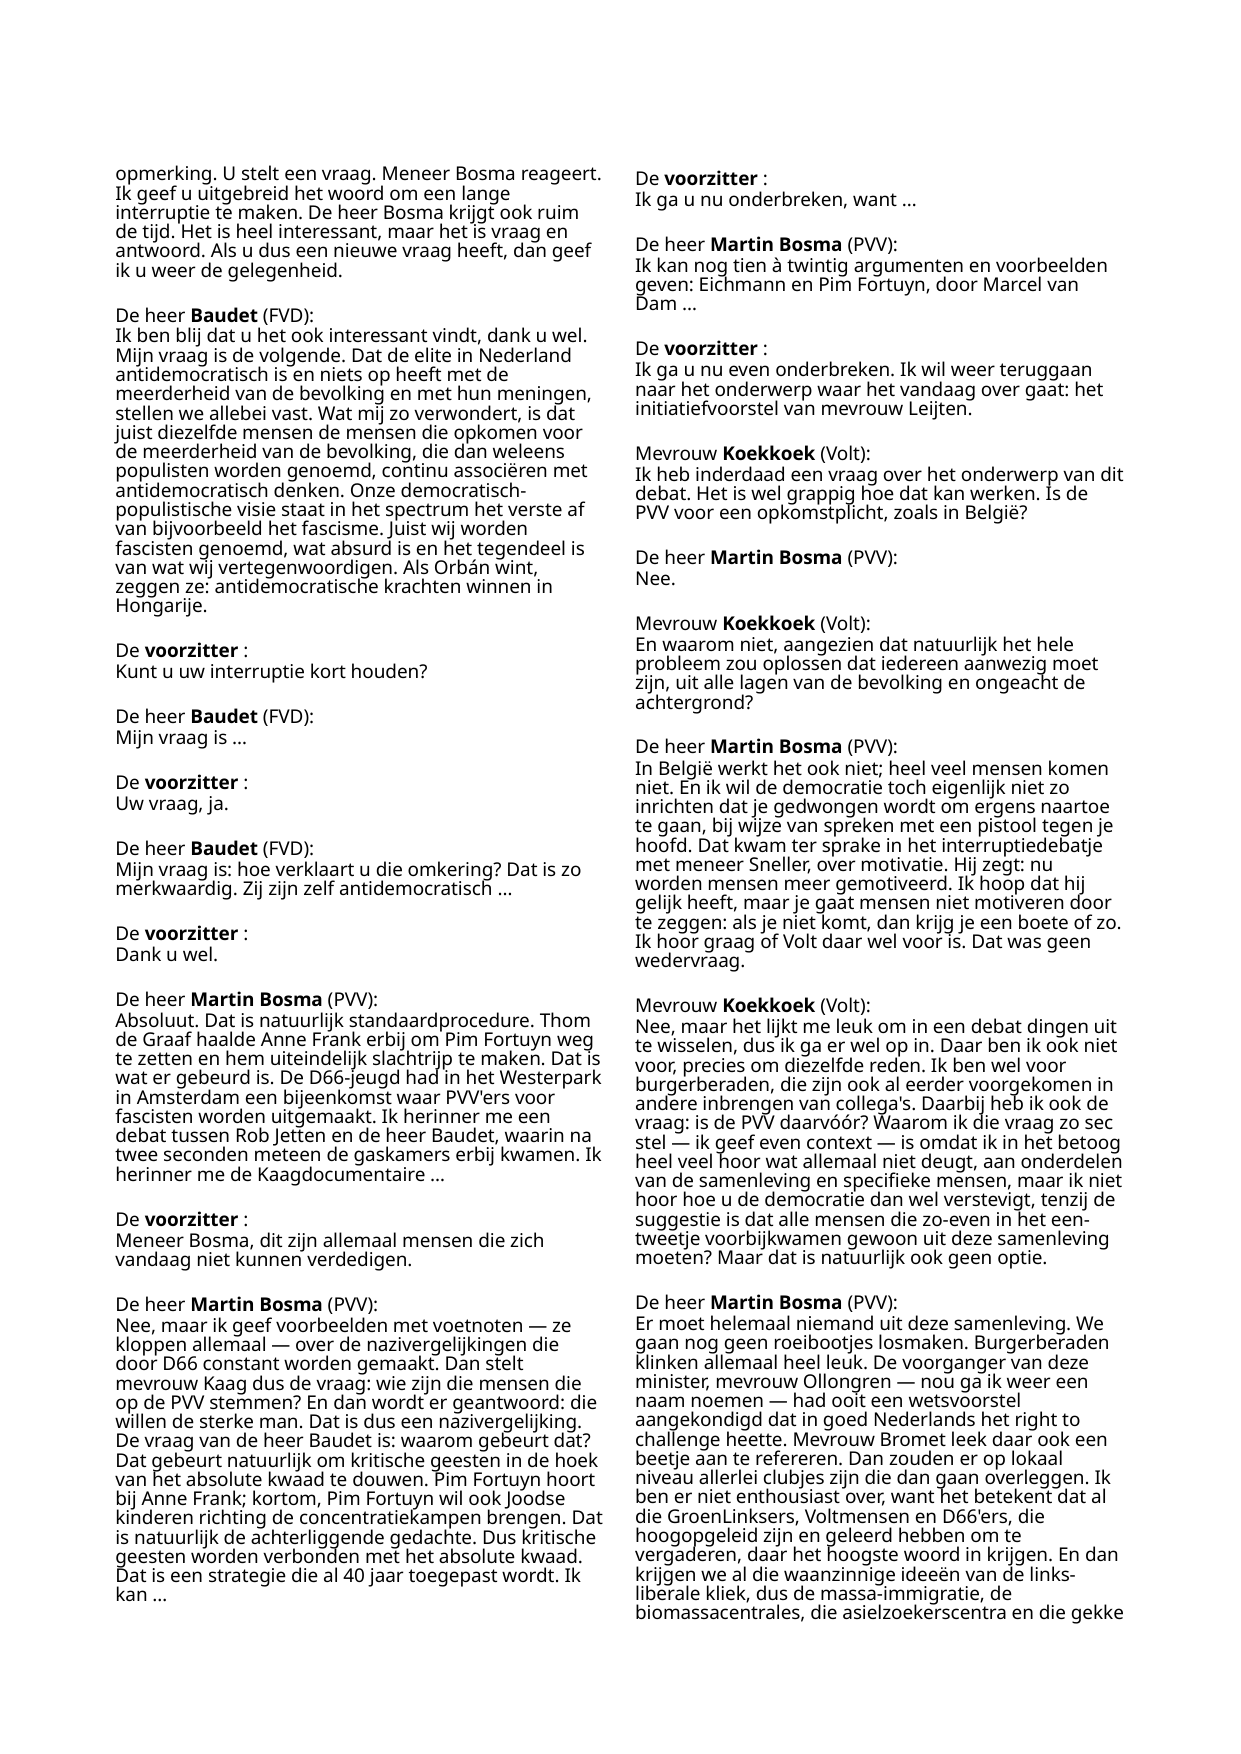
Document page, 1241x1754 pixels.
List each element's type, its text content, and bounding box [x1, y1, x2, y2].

text Mijn vraag is … [115, 729, 605, 748]
text De heer Baudet (FVD): [115, 302, 605, 327]
text Mijn vraag is: hoe verklaart u die omkering? Dat is zo merkwaardig. Zij zijn zelf antidemocratisch … [115, 861, 605, 899]
text Ik heb inderdaad een vraag over het onderwerp van dit debat. Het is wel grappig hoe dat kan werken. Is de PVV voor een opkomstplicht, zoals in België? [635, 466, 1125, 523]
text Ik kan nog tien à twintig argumenten en voorbeelden geven: Eichmann en Pim Fortuyn, door Marcel van Dam … [635, 257, 1125, 315]
text De heer Martin Bosma (PVV): [635, 1289, 1125, 1315]
text Nee, maar het lijkt me leuk om in een debat dingen uit te wisselen, dus ik ga er wel op in. Daar ben ik ook niet voor, precies om diezelfde reden. Ik ben wel voor burgerberaden, die zijn ook al eerder voorgekomen in andere inbrengen van collega's. Daarbij heb ik ook de vraag: is de PVV daarvóór? Waarom ik die vraag zo sec stel — ik geef even context — is omdat ik in het betoog heel veel hoor wat allemaal niet deugt, aan onderdelen van de samenleving en specifieke mensen, maar ik niet hoor hoe u de democratie dan wel verstevigt, tenzij de suggestie is dat alle mensen die zo-even in het een-tweetje voorbijkwamen gewoon uit deze samenleving moeten? Maar dat is natuurlijk ook geen optie. [635, 1018, 1125, 1268]
text De heer Martin Bosma (PVV): [635, 544, 1125, 570]
text Meneer Bosma, dit zijn allemaal mensen die zich vandaag niet kunnen verdedigen. [115, 1232, 605, 1270]
text De voorzitter : [115, 637, 605, 663]
text Er moet helemaal niemand uit deze samenleving. We gaan nog geen roeibootjes losmaken. Burgerberaden klinken allemaal heel leuk. De voorganger van deze minister, mevrouw Ollongren — nou ga ik weer een naam noemen — had ooit een wetsvoorstel aangekondigd dat in goed Nederlands het right to challenge heette. Mevrouw Bromet leek daar ook een beetje aan te refereren. Dan zouden er op lokaal niveau allerlei clubjes zijn die dan gaan overleggen. Ik ben er niet enthousiast over, want het betekent dat al die GroenLinksers, Voltmensen en D66'ers, die hoogopgeleid zijn en geleerd hebben om te vergaderen, daar het hoogste woord in krijgen. En dan krijgen we al die waanzinnige ideeën van de links-liberale kliek, dus de massa-immigratie, de biomassacentrales, die asielzoekerscentra en die gekke [635, 1315, 1125, 1623]
text Nee, maar ik geef voorbeelden met voetnoten — ze kloppen allemaal — over de nazivergelijkingen die door D66 constant worden gemaakt. Dan stelt mevrouw Kaag dus de vraag: wie zijn die mensen die op de PVV stemmen? En dan wordt er geantwoord: die willen de sterke man. Dat is dus een nazivergelijking. De vraag van de heer Baudet is: waarom gebeurt dat? Dat gebeurt natuurlijk om kritische geesten in de hoek van het absolute kwaad te douwen. Pim Fortuyn hoort bij Anne Frank; kortom, Pim Fortuyn wil ook Joodse kinderen richting de concentratiekampen brengen. Dat is natuurlijk de achterliggende gedachte. Dus kritische geesten worden verbonden met het absolute kwaad. Dat is een strategie die al 40 jaar toegepast wordt. Ik kan … [115, 1317, 605, 1606]
text Ik ben blij dat u het ook interessant vindt, dank u wel. Mijn vraag is de volgende. Dat de elite in Nederland antidemocratisch is en niets op heeft met de meerderheid van de bevolking en met hun meningen, stellen we allebei vast. Wat mij zo verwondert, is dat juist diezelfde mensen de mensen die opkomen voor de meerderheid van de bevolking, die dan weleens populisten worden genoemd, continu associëren met antidemocratisch denken. Onze democratisch-populistische visie staat in het spectrum het verste af van bijvoorbeeld het fascisme. Juist wij worden fascisten genoemd, wat absurd is en het tegendeel is van wat wij vertegenwoordigen. Als Orbán wint, zeggen ze: antidemocratische krachten winnen in Hongarije. [115, 327, 605, 617]
text Dank u wel. [115, 946, 605, 965]
text Mevrouw Koekkoek (Volt): [635, 992, 1125, 1018]
text De voorzitter : [115, 769, 605, 795]
text De heer Baudet (FVD): [115, 703, 605, 729]
text Nee. [635, 570, 1125, 589]
text Absoluut. Dat is natuurlijk standaardprocedure. Thom de Graaf haalde Anne Frank erbij om Pim Fortuyn weg te zetten en hem uiteindelijk slachtrijp te maken. Dat is wat er gebeurd is. De D66-jeugd had in het Westerpark in Amsterdam een bijeenkomst waar PVV'ers voor fascisten worden uitgemaakt. Ik herinner me een debat tussen Rob Jetten en de heer Baudet, waarin na twee seconden meteen de gaskamers erbij kwamen. Ik herinner me de Kaagdocumentaire … [115, 1012, 605, 1185]
text De heer Martin Bosma (PVV): [115, 1291, 605, 1317]
text De voorzitter : [115, 920, 605, 946]
text De voorzitter : [635, 336, 1125, 361]
text Mevrouw Koekkoek (Volt): [635, 440, 1125, 466]
text De heer Martin Bosma (PVV): [635, 734, 1125, 759]
text De heer Martin Bosma (PVV): [635, 231, 1125, 257]
text Mevrouw Koekkoek (Volt): [635, 610, 1125, 636]
text De voorzitter : [115, 1206, 605, 1232]
text Kunt u uw interruptie kort houden? [115, 663, 605, 682]
text De voorzitter : [635, 165, 1125, 191]
text De heer Baudet (FVD): [115, 835, 605, 861]
text En waarom niet, aangezien dat natuurlijk het hele probleem zou oplossen dat iedereen aanwezig moet zijn, uit alle lagen van de bevolking en ongeacht de achtergrond? [635, 636, 1125, 713]
text Ik ga u nu onderbreken, want … [635, 191, 1125, 210]
text opmerking. U stelt een vraag. Meneer Bosma reageert. Ik geef u uitgebreid het woord om een lange interruptie te maken. De heer Bosma krijgt ook ruim de tijd. Het is heel interessant, maar het is vraag en antwoord. Als u dus een nieuwe vraag heeft, dan geef ik u weer de gelegenheid. [115, 165, 605, 281]
text Ik ga u nu even onderbreken. Ik wil weer teruggaan naar het onderwerp waar het vandaag over gaat: het initiatiefvoorstel van mevrouw Leijten. [635, 361, 1125, 419]
text De heer Martin Bosma (PVV): [115, 986, 605, 1012]
text In België werkt het ook niet; heel veel mensen komen niet. En ik wil de democratie toch eigenlijk niet zo inrichten dat je gedwongen wordt om ergens naartoe te gaan, bij wijze van spreken met een pistool tegen je hoofd. Dat kwam ter sprake in het interruptiedebatje met meneer Sneller, over motivatie. Hij zegt: nu worden mensen meer gemotiveerd. Ik hoop dat hij gelijk heeft, maar je gaat mensen niet motiveren door te zeggen: als je niet komt, dan krijg je een boete of zo. Ik hoor graag of Volt daar wel voor is. Dat was geen wedervraag. [635, 759, 1125, 971]
text Uw vraag, ja. [115, 795, 605, 814]
